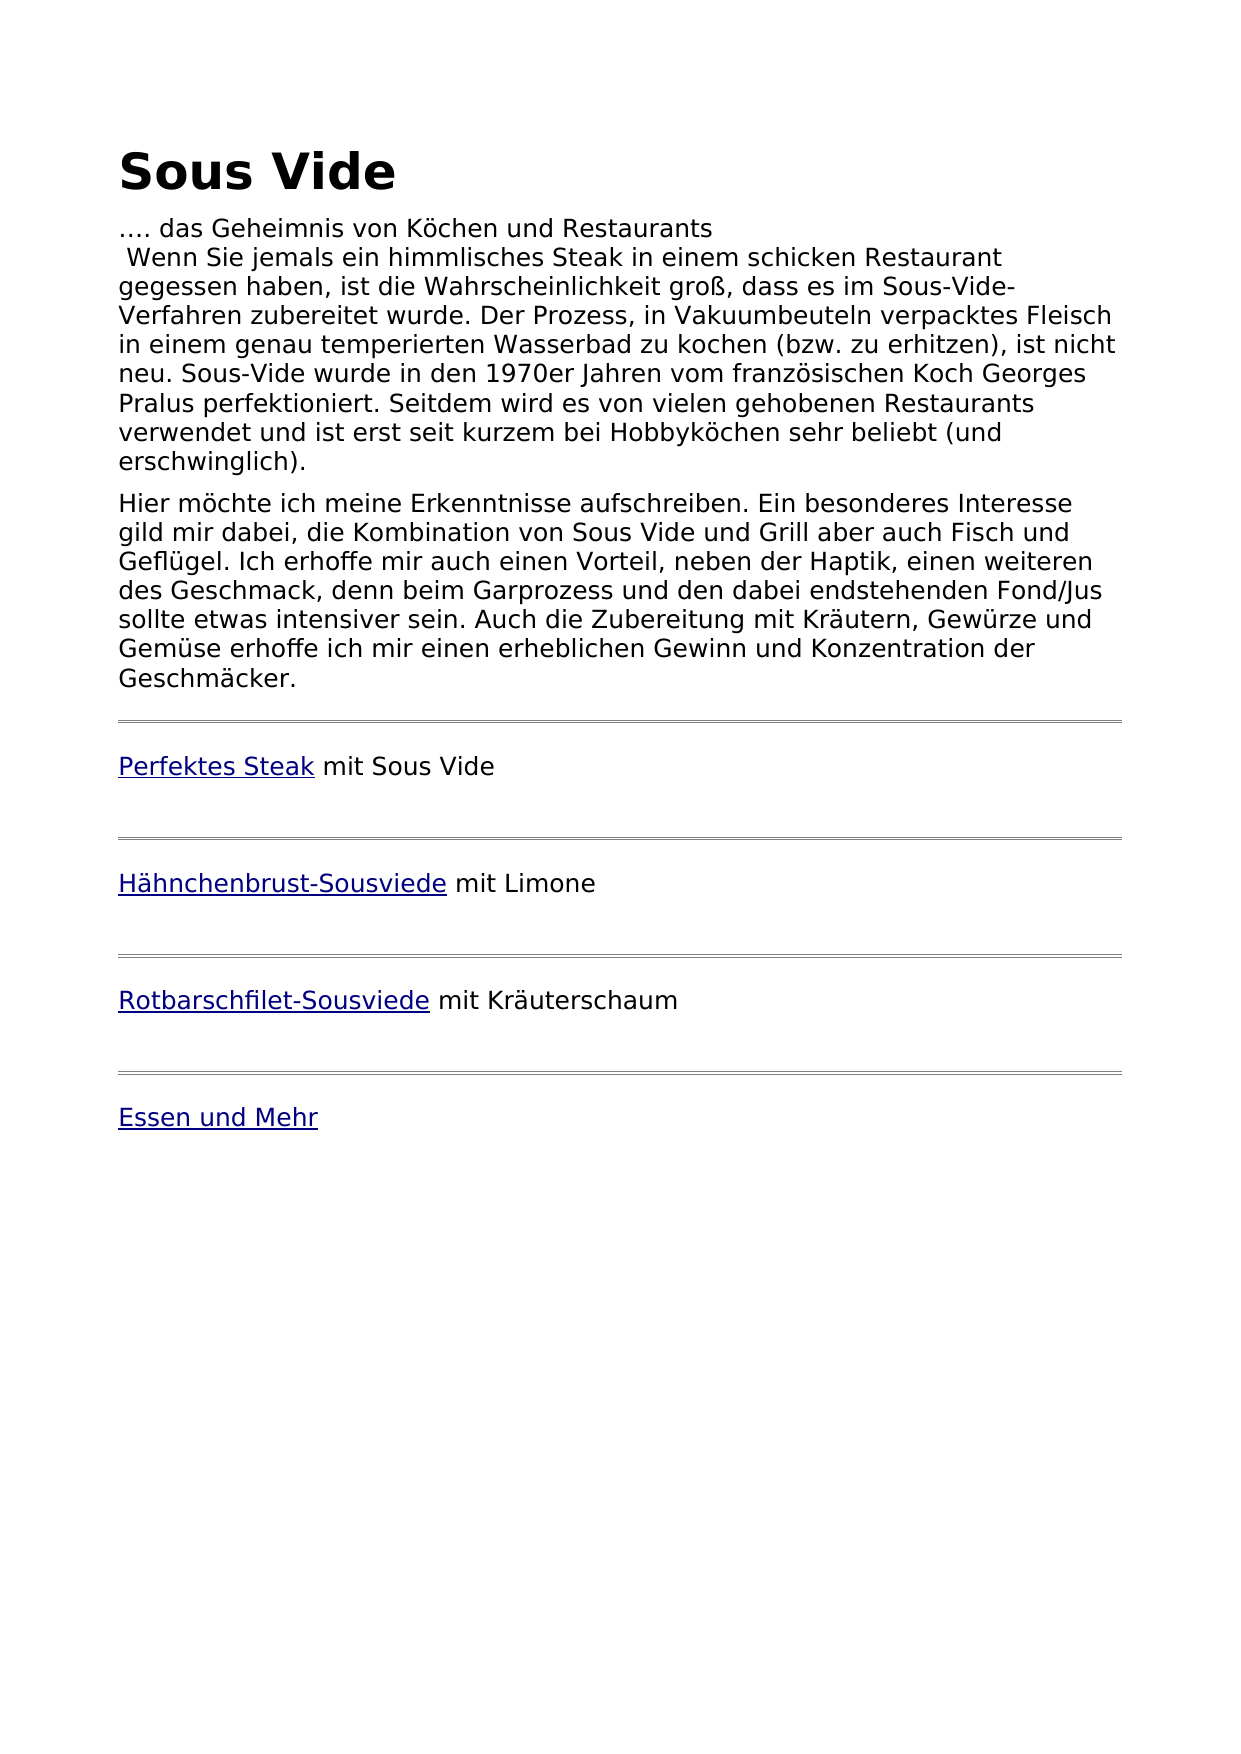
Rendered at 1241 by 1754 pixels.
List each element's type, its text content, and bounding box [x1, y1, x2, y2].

text Hier möchte ich meine Erkenntnisse aufschreiben. Ein besonderes Interesse gild mir dabei, die Kombination von Sous Vide und Grill aber auch Fisch und Geflügel. Ich erhoffe mir auch einen Vorteil, neben der Haptik, einen weiteren des Geschmack, denn beim Garprozess und den dabei endstehenden Fond/Jus sollte etwas intensiver sein. Auch die Zubereitung mit Kräutern, Gewürze und Gemüse erhoffe ich mir einen erheblichen Gewinn und Konzentration der Geschmäcker. [118, 489, 1122, 693]
subtitle Sous Vide [118, 143, 1122, 201]
text Hähnchenbrust-Sousviede mit Limone [118, 869, 1122, 927]
text Perfektes Steak mit Sous Vide [118, 752, 1122, 810]
text Essen und Mehr [118, 1103, 1122, 1133]
text Rotbarschfilet-Sousviede mit Kräuterschaum [118, 986, 1122, 1044]
text …. das Geheimnis von Köchen und Restaurants Wenn Sie jemals ein himmlisches Steak in einem schicken Restaurant gegessen haben, ist die Wahrscheinlichkeit groß, dass es im Sous-Vide- Verfahren zubereitet wurde. Der Prozess, in Vakuumbeuteln verpacktes Fleisch in einem genau temperierten Wasserbad zu kochen (bzw. zu erhitzen), ist nicht neu. Sous-Vide wurde in den 1970er Jahren vom französischen Koch Georges Pralus perfektioniert. Seitdem wird es von vielen gehobenen Restaurants verwendet und ist erst seit kurzem bei Hobbyköchen sehr beliebt (und erschwinglich). [118, 214, 1122, 476]
